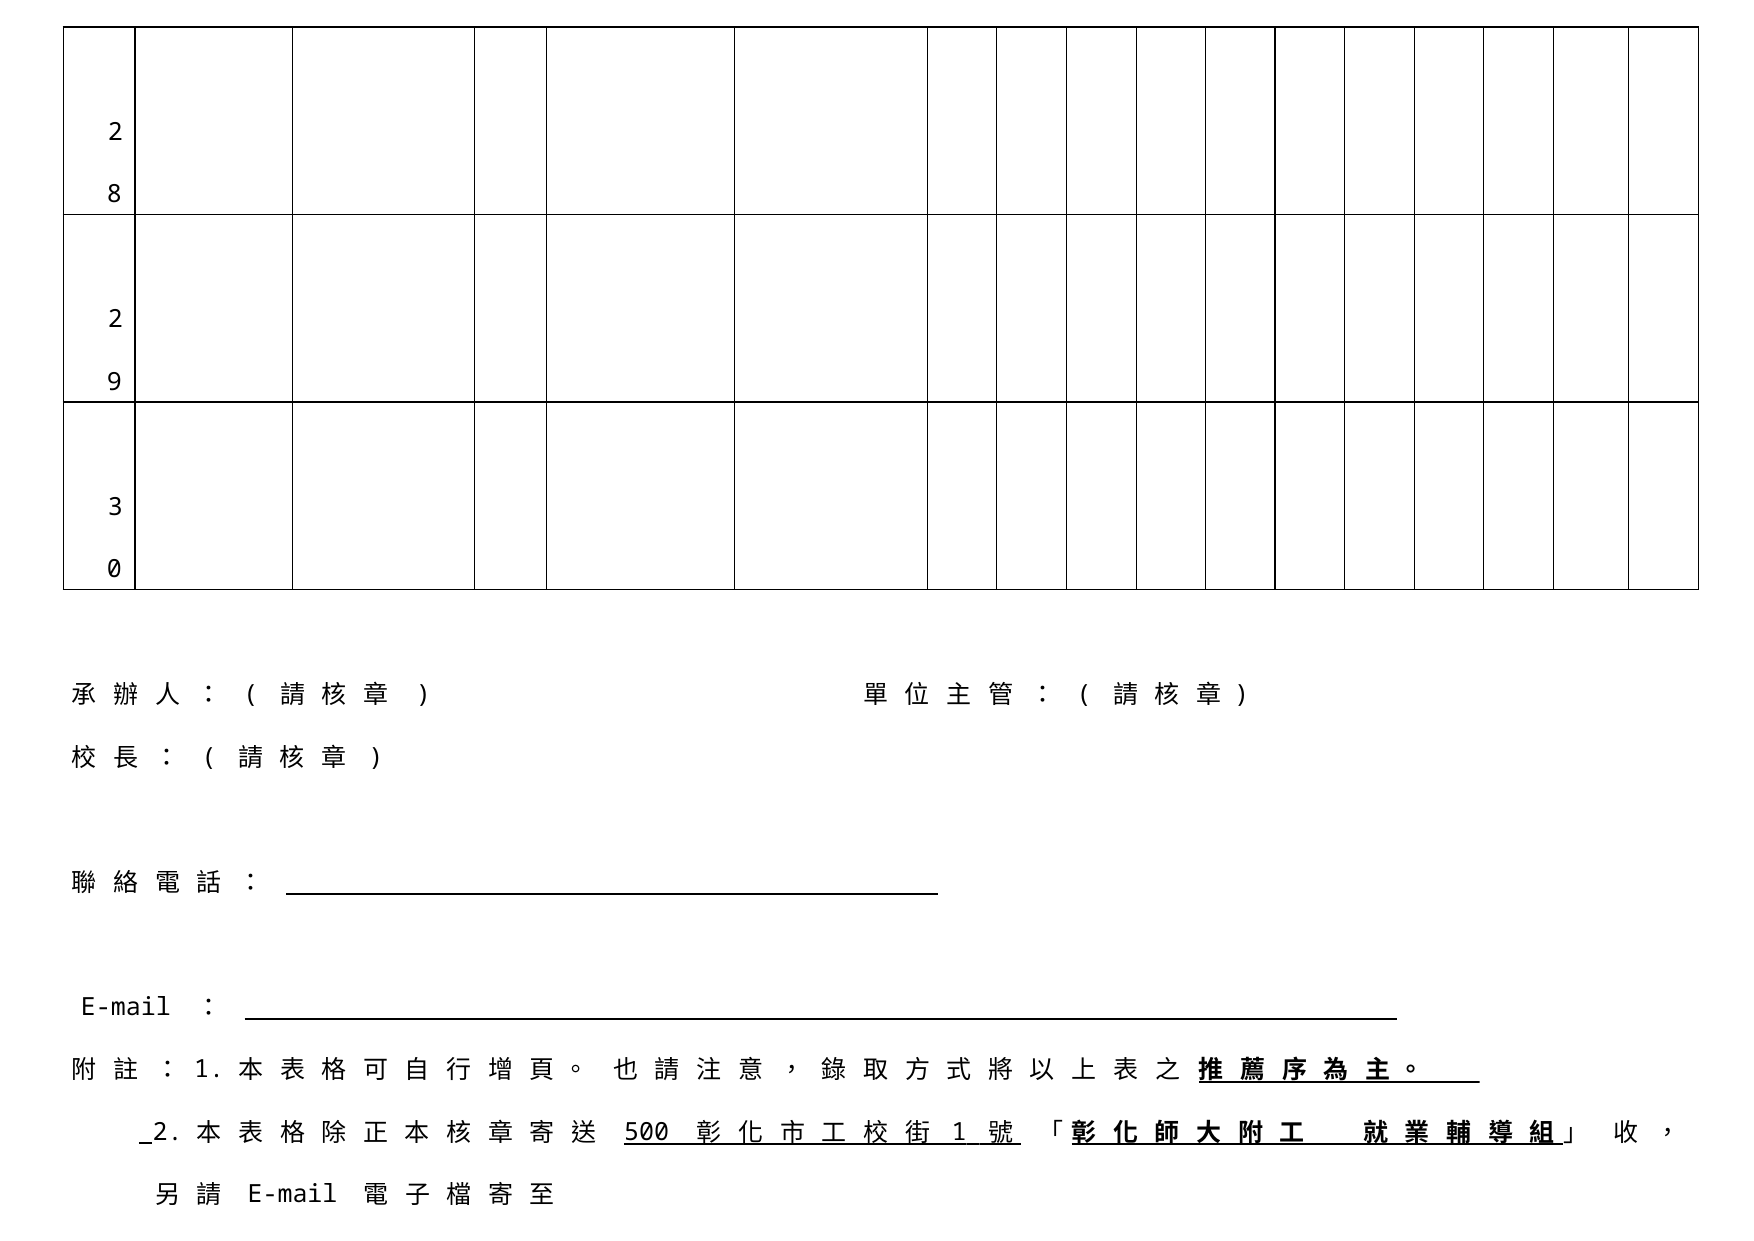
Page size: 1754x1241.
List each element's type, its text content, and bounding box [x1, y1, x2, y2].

table_cell [293, 403, 474, 589]
table_cell [997, 403, 1066, 589]
table_cell [1484, 215, 1553, 401]
table_cell 30 [64, 403, 134, 589]
table_cell [1629, 28, 1698, 214]
table_cell [1276, 215, 1344, 401]
table_cell [1067, 28, 1136, 214]
table_cell [1206, 215, 1274, 401]
table_cell [1345, 403, 1414, 589]
table_cell [1554, 215, 1628, 401]
table_cell [136, 215, 292, 401]
table_cell [293, 28, 474, 214]
table_cell 28 [64, 28, 134, 214]
table_cell [547, 28, 734, 214]
table_cell [1415, 215, 1483, 401]
table_cell [1484, 403, 1553, 589]
table_cell [928, 215, 996, 401]
table_cell [1415, 28, 1483, 214]
table_cell [735, 28, 927, 214]
table_cell [1137, 403, 1205, 589]
table_cell [1629, 403, 1698, 589]
table_cell [1554, 28, 1628, 214]
table_cell [1276, 403, 1344, 589]
table_cell [475, 28, 546, 214]
table_cell [293, 215, 474, 401]
table_cell [928, 28, 996, 214]
table_cell [1206, 28, 1274, 214]
text E-mail： [63, 964, 1688, 1026]
table_cell [136, 403, 292, 589]
table_cell [475, 215, 546, 401]
table_cell [136, 28, 292, 214]
table_cell [997, 215, 1066, 401]
table_cell [928, 403, 996, 589]
table_cell [1415, 403, 1483, 589]
table_cell [547, 215, 734, 401]
table_cell [1067, 403, 1136, 589]
table_cell [475, 403, 546, 589]
table_cell [735, 403, 927, 589]
table_cell [1137, 215, 1205, 401]
table_cell 29 [64, 215, 134, 401]
table_cell [1629, 215, 1698, 401]
table_cell [735, 215, 927, 401]
table_cell [547, 403, 734, 589]
table_cell [997, 28, 1066, 214]
text 聯絡電話： [63, 839, 1688, 901]
table_cell [1137, 28, 1205, 214]
table_cell [1206, 403, 1274, 589]
table_cell [1345, 215, 1414, 401]
table_cell [1345, 28, 1414, 214]
table_cell [1484, 28, 1553, 214]
table_cell [1554, 403, 1628, 589]
text 承辦人：(請核章) 單位主管：(請核章) 校長：(請核章) [63, 651, 1688, 776]
table_cell [1276, 28, 1344, 214]
text 附註：1.本表格可自行增頁。也請注意，錄取方式將以上表之推薦序為主。 2.本表格除正本核章寄送500彰化市工校街1號「彰化師大附工 就業輔導組」收，另請E-mail電子檔寄至 [63, 1026, 1688, 1214]
table_cell [1067, 215, 1136, 401]
